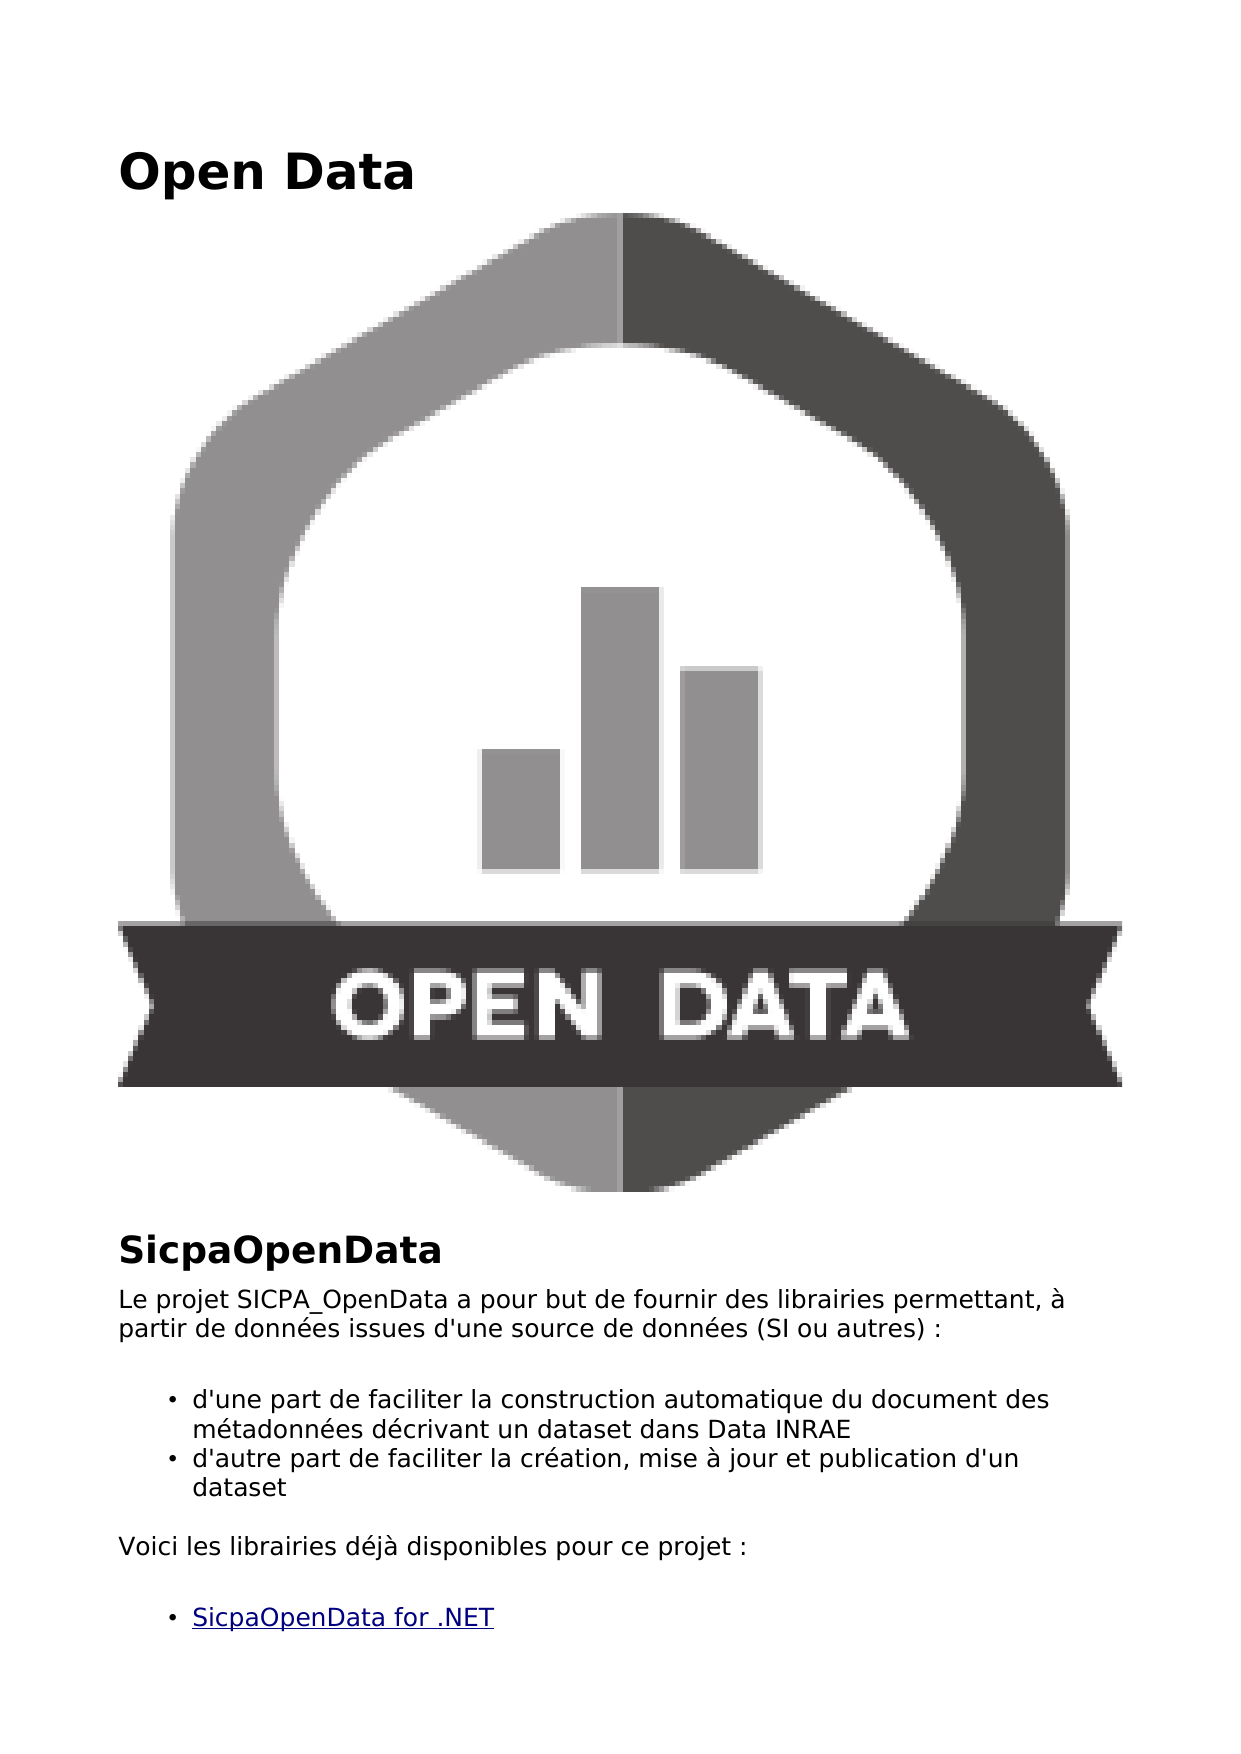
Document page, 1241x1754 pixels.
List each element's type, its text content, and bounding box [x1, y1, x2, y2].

text Voici les librairies déjà disponibles pour ce projet : [118, 1532, 1122, 1561]
list d'une part de faciliter la construction automatique du document des métadonnées décrivant un dataset dans Data INRAE [177, 1386, 1122, 1444]
picture [118, 213, 1123, 1192]
subtitle Open Data [118, 143, 1122, 201]
list d'autre part de faciliter la création, mise à jour et publication d'un dataset [177, 1444, 1122, 1502]
text Le projet SICPA_OpenData a pour but de fournir des librairies permettant, à partir de données issues d'une source de données (SI ou autres) : [118, 1285, 1122, 1344]
subtitle SicpaOpenData [118, 1229, 1122, 1273]
list SicpaOpenData for .NET [177, 1603, 1122, 1632]
